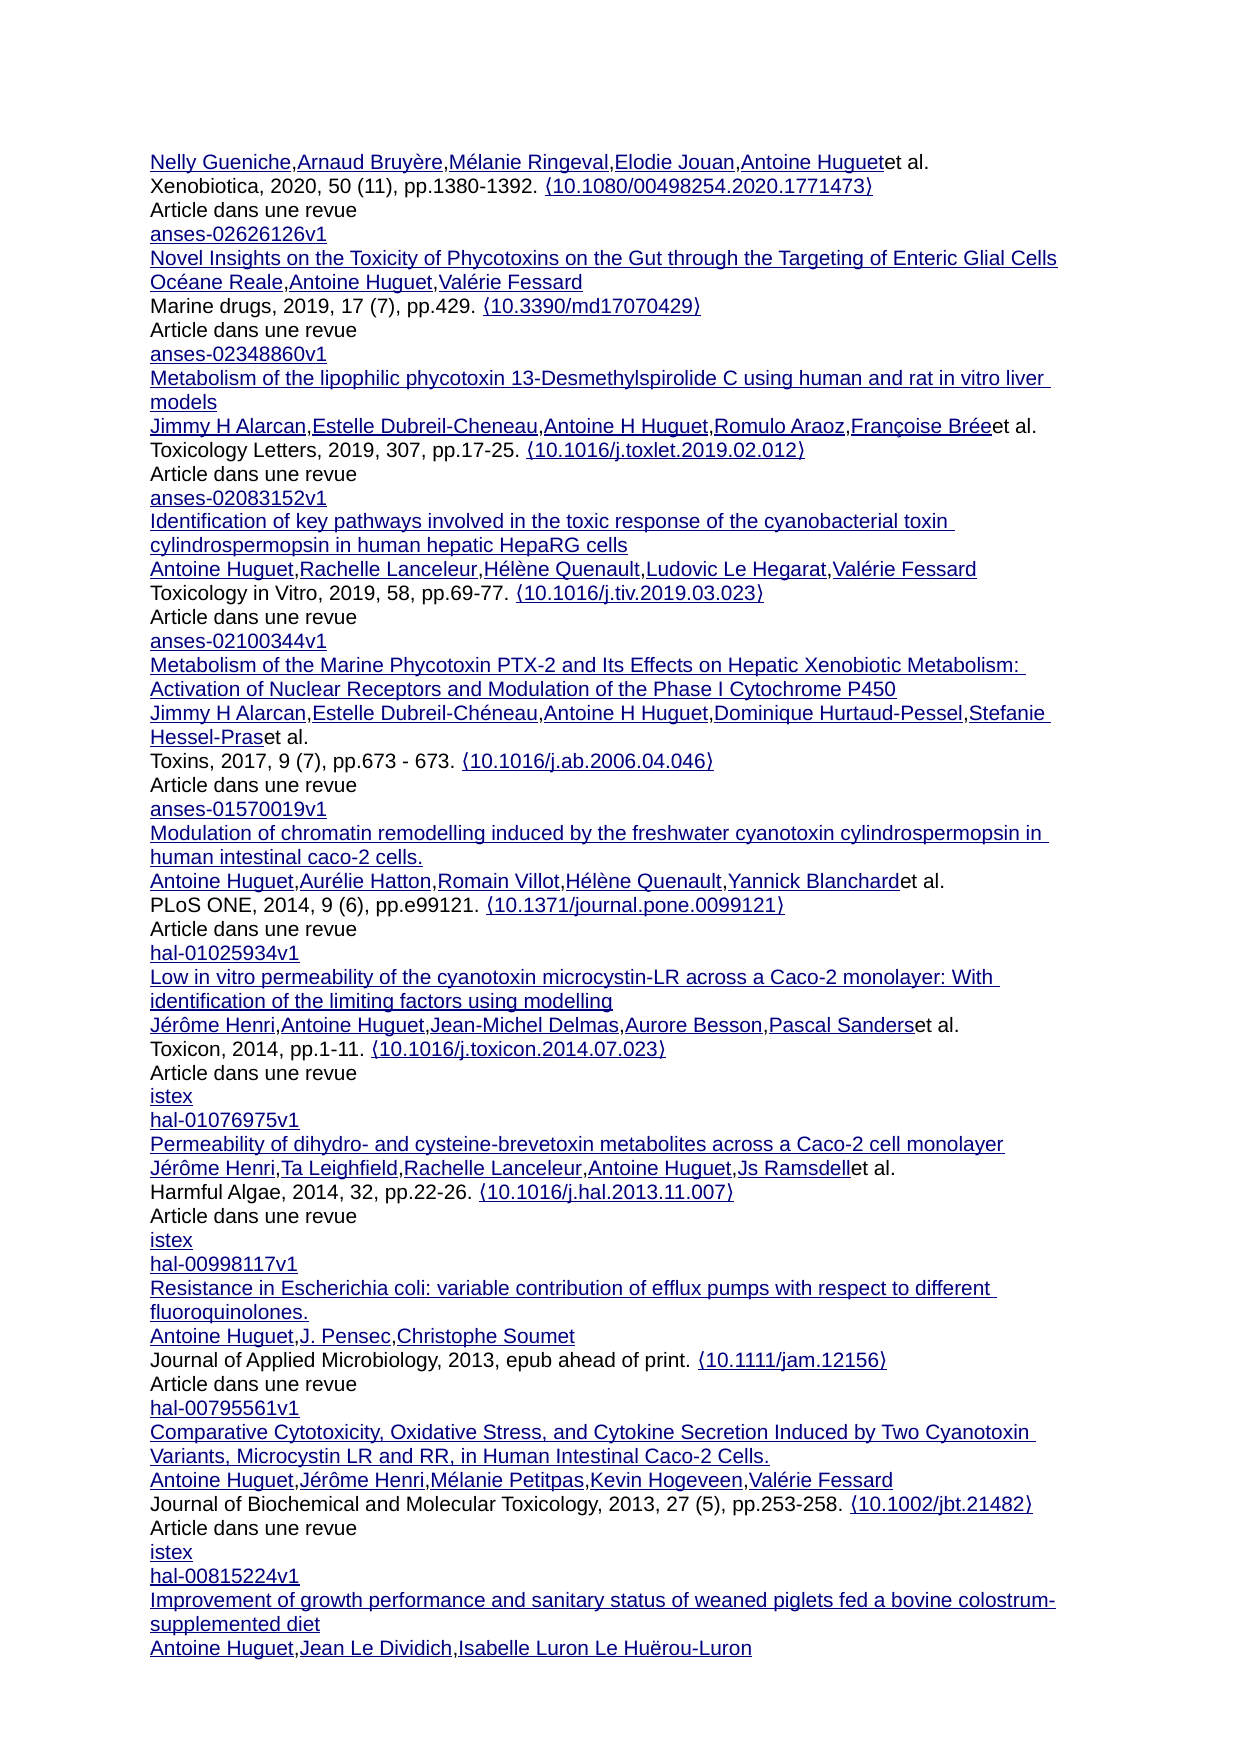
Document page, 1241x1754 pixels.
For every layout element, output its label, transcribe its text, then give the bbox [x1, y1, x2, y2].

table_cell Comparative Cytotoxicity, Oxidative Stress, and Cytokine Secretion Induced by Two Cyanotoxin Variants, Microcystin LR and RR, in Human Intestinal Caco-2 Cells. Antoine Huguet,Jérôme Henri,Mélanie Petitpas,Kevin Hogeveen,Valérie Fessard Journal of Biochemical and Molecular Toxicology, 2013, 27 (5), pp.253-258. ⟨10.1002/jbt.21482⟩ Article dans une revue istex hal-00815224v1 [150, 1420, 1090, 1587]
table_cell Improvement of growth performance and sanitary status of weaned piglets fed a bovine colostrum-supplemented diet Antoine Huguet,Jean Le Dividich,Isabelle Luron Le Huërou-Luron [150, 1588, 1090, 1659]
table_cell Metabolism of the Marine Phycotoxin PTX-2 and Its Effects on Hepatic Xenobiotic Metabolism: Activation of Nuclear Receptors and Modulation of the Phase I Cytochrome P450 Jimmy H Alarcan,Estelle Dubreil-Chéneau,Antoine H Huguet,Dominique Hurtaud-Pessel,Stefanie Hessel-Praset al. Toxins, 2017, 9 (7), pp.673 - 673. ⟨10.1016/j.ab.2006.04.046⟩ Article dans une revue anses-01570019v1 [150, 653, 1090, 821]
table_cell Permeability of dihydro- and cysteine-brevetoxin metabolites across a Caco-2 cell monolayer Jérôme Henri,Ta Leighfield,Rachelle Lanceleur,Antoine Huguet,Js Ramsdellet al. Harmful Algae, 2014, 32, pp.22-26. ⟨10.1016/j.hal.2013.11.007⟩ Article dans une revue istex hal-00998117v1 [150, 1132, 1090, 1276]
table_cell Resistance in Escherichia coli: variable contribution of efflux pumps with respect to different fluoroquinolones. Antoine Huguet,J. Pensec,Christophe Soumet Journal of Applied Microbiology, 2013, epub ahead of print. ⟨10.1111/jam.12156⟩ Article dans une revue hal-00795561v1 [150, 1276, 1090, 1420]
table_cell Modulation of chromatin remodelling induced by the freshwater cyanotoxin cylindrospermopsin in human intestinal caco-2 cells. Antoine Huguet,Aurélie Hatton,Romain Villot,Hélène Quenault,Yannick Blanchardet al. PLoS ONE, 2014, 9 (6), pp.e99121. ⟨10.1371/journal.pone.0099121⟩ Article dans une revue hal-01025934v1 [150, 821, 1090, 964]
table_cell Identification of key pathways involved in the toxic response of the cyanobacterial toxin cylindrospermopsin in human hepatic HepaRG cells Antoine Huguet,Rachelle Lanceleur,Hélène Quenault,Ludovic Le Hegarat,Valérie Fessard Toxicology in Vitro, 2019, 58, pp.69-77. ⟨10.1016/j.tiv.2019.03.023⟩ Article dans une revue anses-02100344v1 [150, 509, 1090, 653]
table_cell Metabolism of the lipophilic phycotoxin 13-Desmethylspirolide C using human and rat in vitro liver models Jimmy H Alarcan,Estelle Dubreil-Cheneau,Antoine H Huguet,Romulo Araoz,Françoise Bréeet al. Toxicology Letters, 2019, 307, pp.17-25. ⟨10.1016/j.toxlet.2019.02.012⟩ Article dans une revue anses-02083152v1 [150, 366, 1090, 509]
table_cell Novel Insights on the Toxicity of Phycotoxins on the Gut through the Targeting of Enteric Glial Cells Océane Reale,Antoine Huguet,Valérie Fessard Marine drugs, 2019, 17 (7), pp.429. ⟨10.3390/md17070429⟩ Article dans une revue anses-02348860v1 [150, 246, 1090, 366]
table_cell Nelly Gueniche,Arnaud Bruyère,Mélanie Ringeval,Elodie Jouan,Antoine Huguetet al. Xenobiotica, 2020, 50 (11), pp.1380-1392. ⟨10.1080/00498254.2020.1771473⟩ Article dans une revue anses-02626126v1 [150, 150, 1090, 246]
table_cell Low in vitro permeability of the cyanotoxin microcystin-LR across a Caco-2 monolayer: With identification of the limiting factors using modelling Jérôme Henri,Antoine Huguet,Jean-Michel Delmas,Aurore Besson,Pascal Sanderset al. Toxicon, 2014, pp.1-11. ⟨10.1016/j.toxicon.2014.07.023⟩ Article dans une revue istex hal-01076975v1 [150, 965, 1090, 1132]
